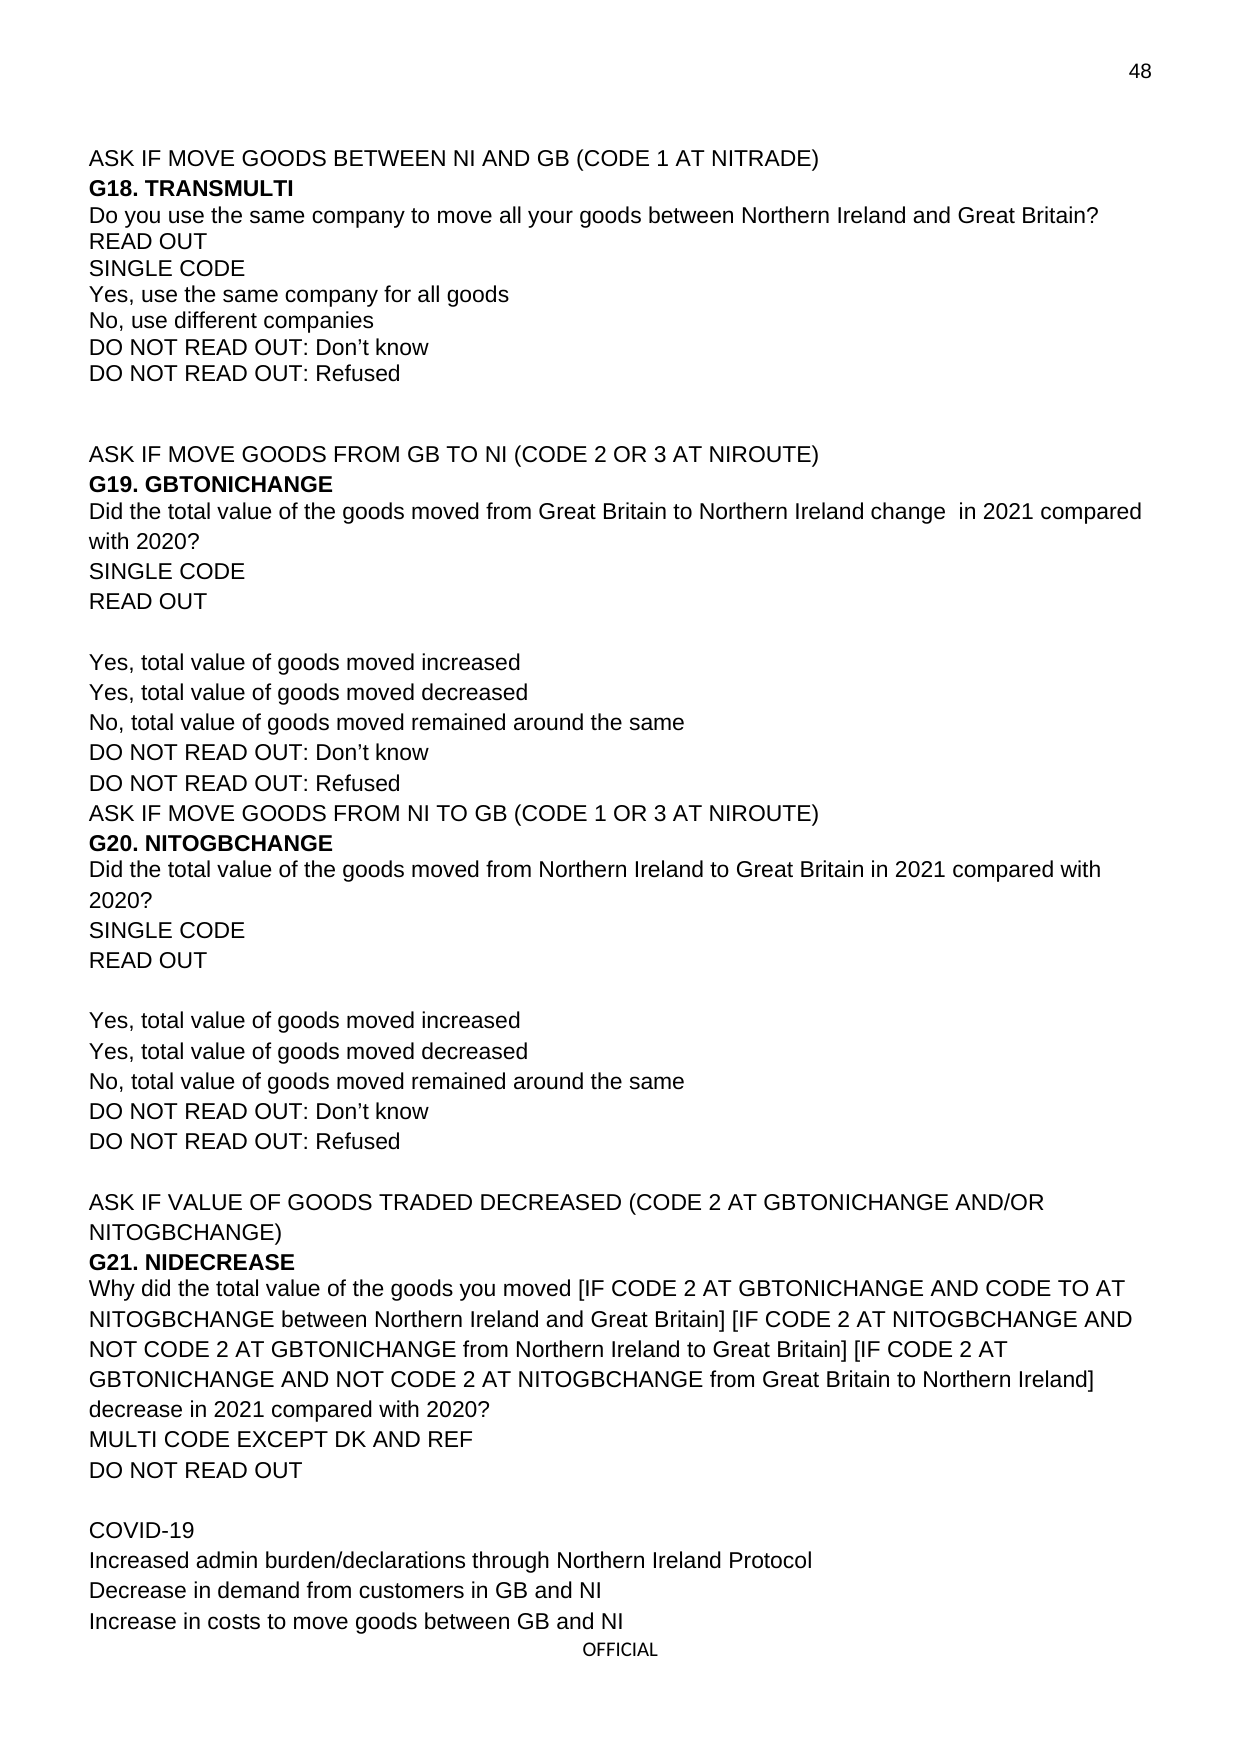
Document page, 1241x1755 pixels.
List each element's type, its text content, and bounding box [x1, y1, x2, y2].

text DO NOT READ OUT: Refused [89, 1128, 1152, 1154]
text ASK IF MOVE GOODS FROM NI TO GB (CODE 1 OR 3 AT NIROUTE) [89, 800, 1152, 826]
text SINGLE CODE [89, 917, 1152, 943]
text Did the total value of the goods moved from Northern Ireland to Great Britain in 2021 compared with 2020? [89, 856, 1152, 913]
text DO NOT READ OUT: Refused [89, 360, 1152, 386]
text G20. NITOGBCHANGE [89, 830, 1152, 856]
text ASK IF VALUE OF GOODS TRADED DECREASED (CODE 2 AT GBTONICHANGE AND/OR NITOGBCHANGE) [89, 1189, 1152, 1245]
text Yes, total value of goods moved increased [89, 649, 1152, 675]
text MULTI CODE EXCEPT DK AND REF [89, 1426, 1152, 1453]
text G18. TRANSMULTI [89, 175, 1152, 202]
text Why did the total value of the goods you moved [IF CODE 2 AT GBTONICHANGE AND CODE TO AT NITOGBCHANGE between Northern Ireland and Great Britain] [IF CODE 2 AT NITOGBCHANGE AND NOT CODE 2 AT GBTONICHANGE from Northern Ireland to Great Britain] [IF CODE 2 AT GBTONICHANGE AND NOT CODE 2 AT NITOGBCHANGE from Great Britain to Northern Ireland] decrease in 2021 compared with 2020? [89, 1275, 1152, 1423]
text G21. NIDECREASE [89, 1249, 1152, 1275]
text Increased admin burden/declarations through Northern Ireland Protocol [89, 1547, 1152, 1574]
text SINGLE CODE [89, 558, 1152, 584]
text DO NOT READ OUT [89, 1457, 1152, 1483]
text DO NOT READ OUT: Refused [89, 769, 1152, 796]
text Yes, total value of goods moved increased [89, 1007, 1152, 1034]
text ASK IF MOVE GOODS FROM GB TO NI (CODE 2 OR 3 AT NIROUTE) [89, 441, 1152, 467]
text READ OUT [89, 947, 1152, 973]
text Did the total value of the goods moved from Great Britain to Northern Ireland change in 2021 compared with 2020? [89, 498, 1152, 554]
text COVID-19 [89, 1517, 1152, 1543]
text SINGLE CODE [89, 254, 1152, 281]
text No, total value of goods moved remained around the same [89, 709, 1152, 736]
text DO NOT READ OUT: Don’t know [89, 739, 1152, 766]
text Yes, use the same company for all goods [89, 281, 1152, 307]
text DO NOT READ OUT: Don’t know [89, 1098, 1152, 1124]
text DO NOT READ OUT: Don’t know [89, 333, 1152, 360]
text ASK IF MOVE GOODS BETWEEN NI AND GB (CODE 1 AT NITRADE) [89, 145, 1152, 172]
text READ OUT [89, 228, 1152, 254]
text G19. GBTONICHANGE [89, 471, 1152, 498]
text READ OUT [89, 588, 1152, 615]
text Decrease in demand from customers in GB and NI [89, 1577, 1152, 1604]
text Yes, total value of goods moved decreased [89, 1038, 1152, 1064]
text Yes, total value of goods moved decreased [89, 679, 1152, 705]
text Do you use the same company to move all your goods between Northern Ireland and Great Britain? [89, 202, 1152, 228]
text No, total value of goods moved remained around the same [89, 1068, 1152, 1094]
text No, use different companies [89, 307, 1152, 333]
text Increase in costs to move goods between GB and NI [89, 1608, 1152, 1634]
